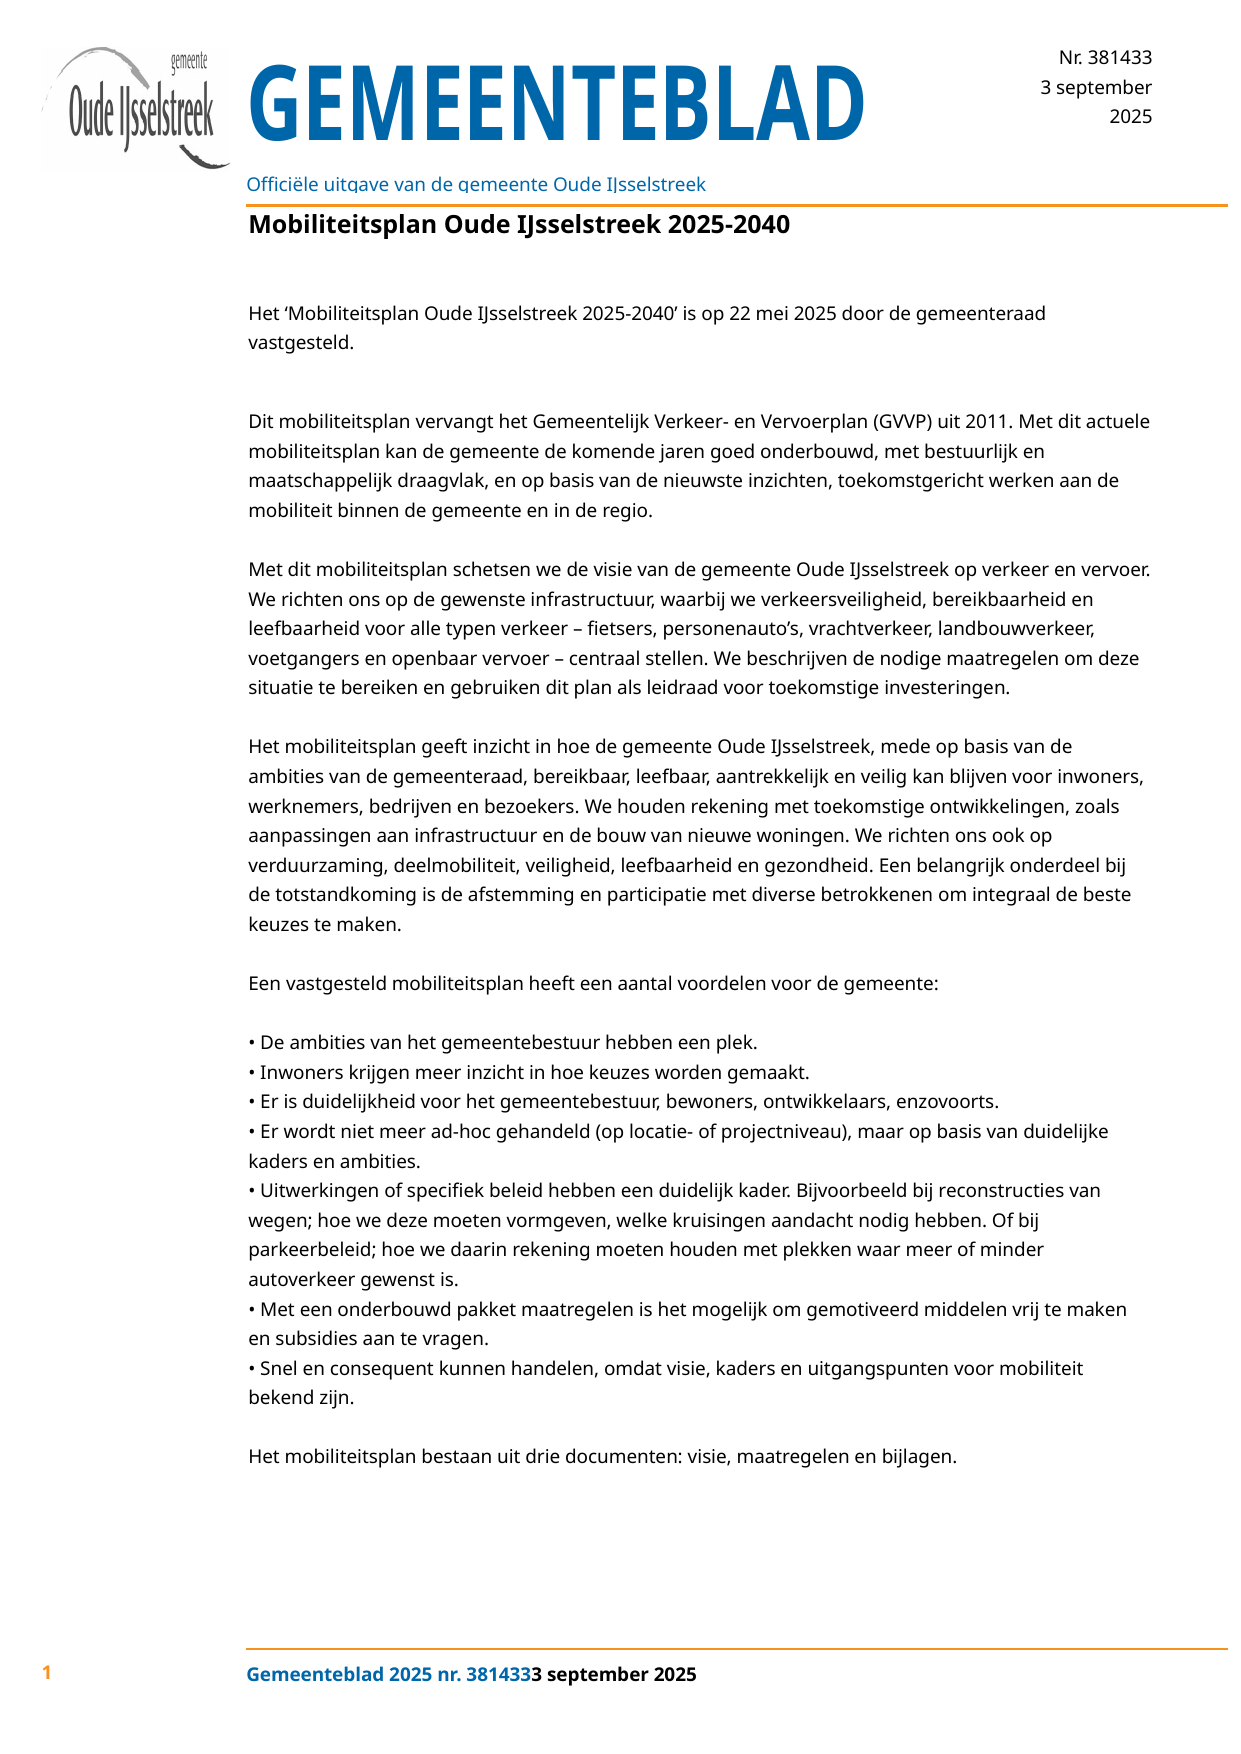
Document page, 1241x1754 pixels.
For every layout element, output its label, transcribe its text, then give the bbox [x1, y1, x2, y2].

text Dit mobiliteitsplan vervangt het Gemeentelijk Verkeer- en Vervoerplan (GVVP) uit 2011. Met dit actuele mobiliteitsplan kan de gemeente de komende jaren goed onderbouwd, met bestuurlijk en maatschappelijk draagvlak, en op basis van de nieuwste inzichten, toekomstgericht werken aan de mobiliteit binnen de gemeente en in de regio. [248, 408, 1152, 523]
text • Inwoners krijgen meer inzicht in hoe keuzes worden gemaakt. [248, 1059, 1152, 1085]
text • Er is duidelijkheid voor het gemeentebestuur, bewoners, ontwikkelaars, enzovoorts. [248, 1089, 1152, 1114]
picture [41, 47, 231, 172]
text Met dit mobiliteitsplan schetsen we de visie van de gemeente Oude IJsselstreek op verkeer en vervoer. We richten ons op de gewenste infrastructuur, waarbij we verkeersveiligheid, bereikbaarheid en leefbaarheid voor alle typen verkeer – fietsers, personenauto’s, vrachtverkeer, landbouwverkeer, voetgangers en openbaar vervoer – centraal stellen. We beschrijven de nodige maatregelen om deze situatie te bereiken en gebruiken dit plan als leidraad voor toekomstige investeringen. [248, 556, 1152, 700]
text • De ambities van het gemeentebestuur hebben een plek. [248, 1029, 1152, 1055]
text • Snel en consequent kunnen handelen, omdat visie, kaders en uitgangspunten voor mobiliteit bekend zijn. [248, 1355, 1152, 1410]
text • Uitwerkingen of specifiek beleid hebben een duidelijk kader. Bijvoorbeeld bij reconstructies van wegen; hoe we deze moeten vormgeven, welke kruisingen aandacht nodig hebben. Of bij parkeerbeleid; hoe we daarin rekening moeten houden met plekken waar meer of minder autoverkeer gewenst is. [248, 1177, 1152, 1292]
text Het mobiliteitsplan bestaan uit drie documenten: visie, maatregelen en bijlagen. [248, 1444, 1152, 1469]
text • Er wordt niet meer ad-hoc gehandeld (op locatie- of projectniveau), maar op basis van duidelijke kaders en ambities. [248, 1118, 1152, 1174]
text • Met een onderbouwd pakket maatregelen is het mogelijk om gemotiveerd middelen vrij te maken en subsidies aan te vragen. [248, 1296, 1152, 1351]
text Het mobiliteitsplan geeft inzicht in hoe de gemeente Oude IJsselstreek, mede op basis van de ambities van de gemeenteraad, bereikbaar, leefbaar, aantrekkelijk en veilig kan blijven voor inwoners, werknemers, bedrijven en bezoekers. We houden rekening met toekomstige ontwikkelingen, zoals aanpassingen aan infrastructuur en de bouw van nieuwe woningen. We richten ons ook op verduurzaming, deelmobiliteit, veiligheid, leefbaarheid en gezondheid. Een belangrijk onderdeel bij de totstandkoming is de afstemming en participatie met diverse betrokkenen om integraal de beste keuzes te maken. [248, 734, 1152, 937]
text Mobiliteitsplan Oude IJsselstreek 2025-2040 [248, 207, 1152, 241]
text Een vastgesteld mobiliteitsplan heeft een aantal voordelen voor de gemeente: [248, 970, 1152, 996]
text Het ‘Mobiliteitsplan Oude IJsselstreek 2025-2040’ is op 22 mei 2025 door de gemeenteraad vastgesteld. [248, 300, 1152, 355]
